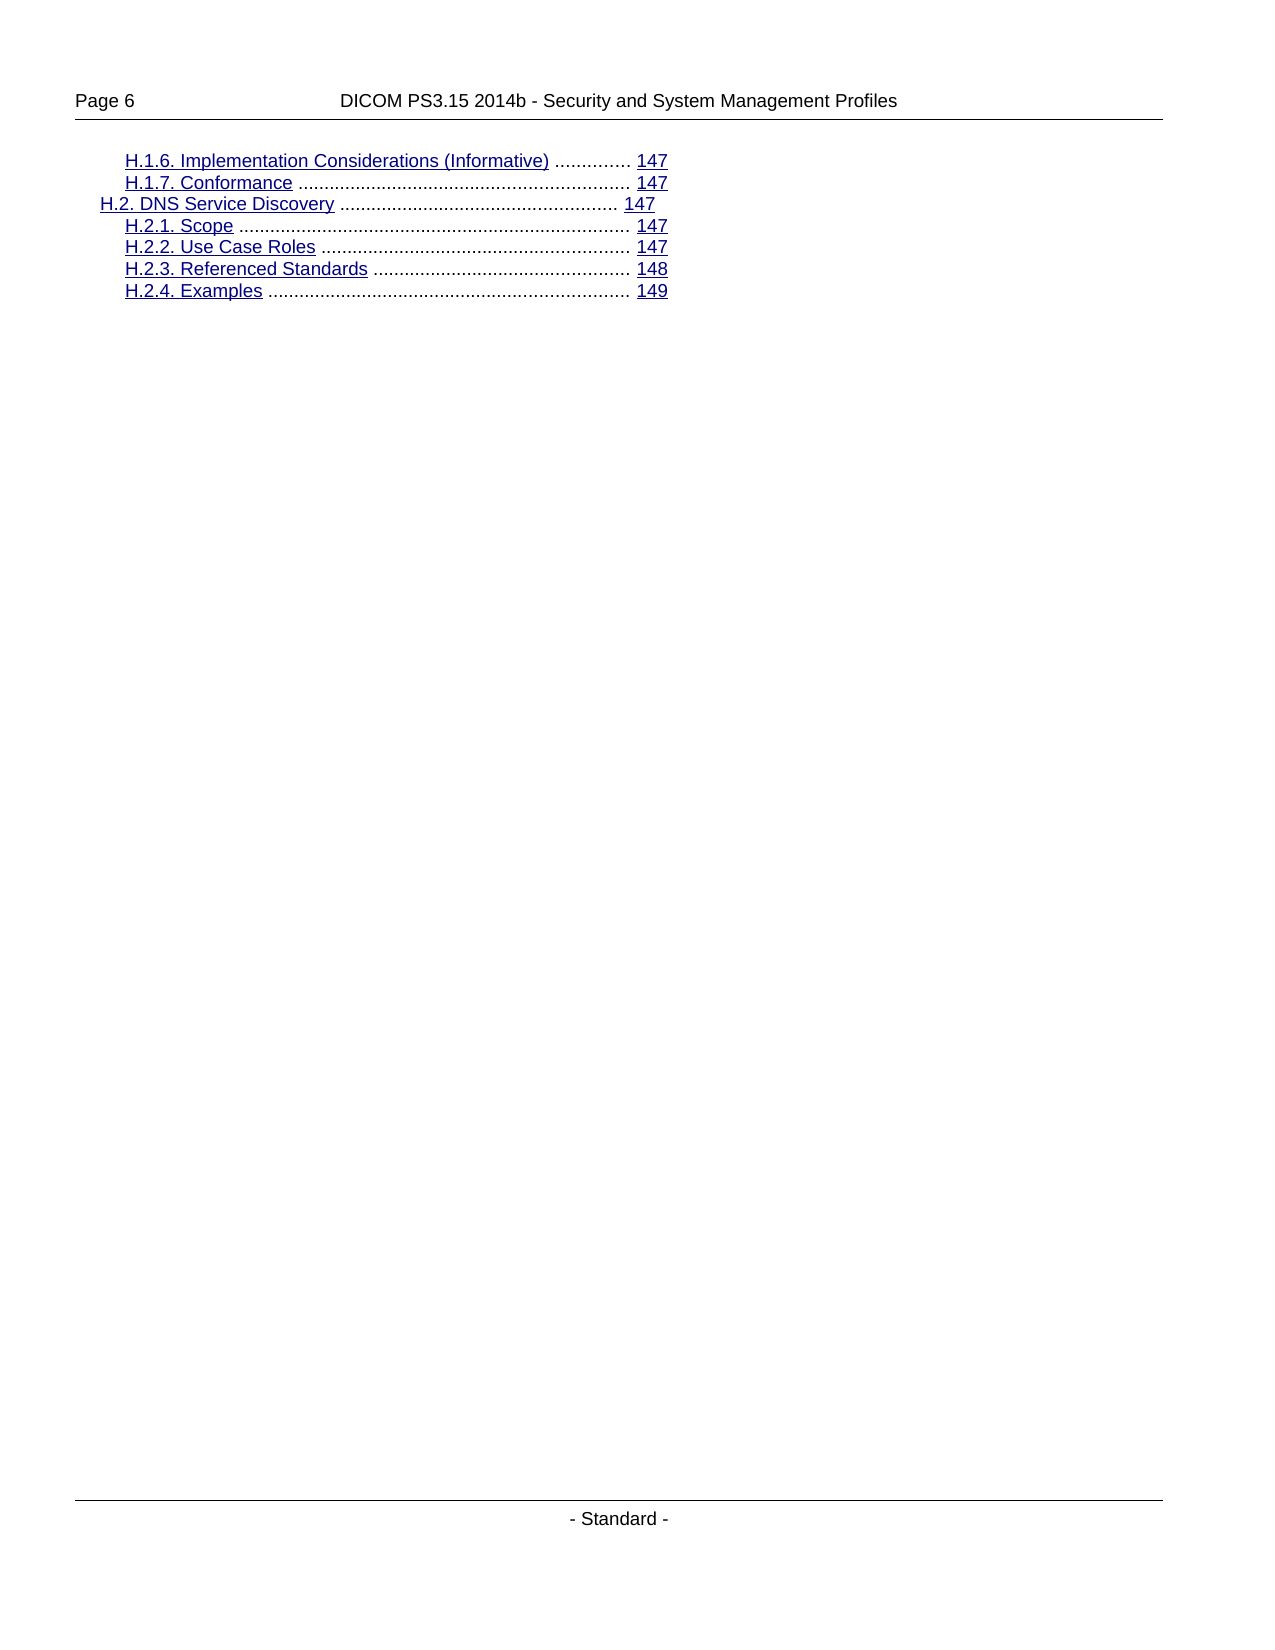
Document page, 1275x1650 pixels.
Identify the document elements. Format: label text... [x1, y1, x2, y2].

text H.2.2. Use Case Roles 0 [125, 236, 1137, 258]
text H.2.1. Scope 0 [125, 215, 1137, 236]
text H.1.7. Conformance 0 [125, 172, 1137, 193]
text H.2.3. Referenced Standards 0 [125, 258, 1137, 279]
text H.2. DNS Service Discovery 0 [100, 193, 1137, 215]
text H.1.6. Implementation Considerations (Informative) 0 [125, 150, 1137, 172]
text H.2.4. Examples 0 [125, 279, 1137, 301]
